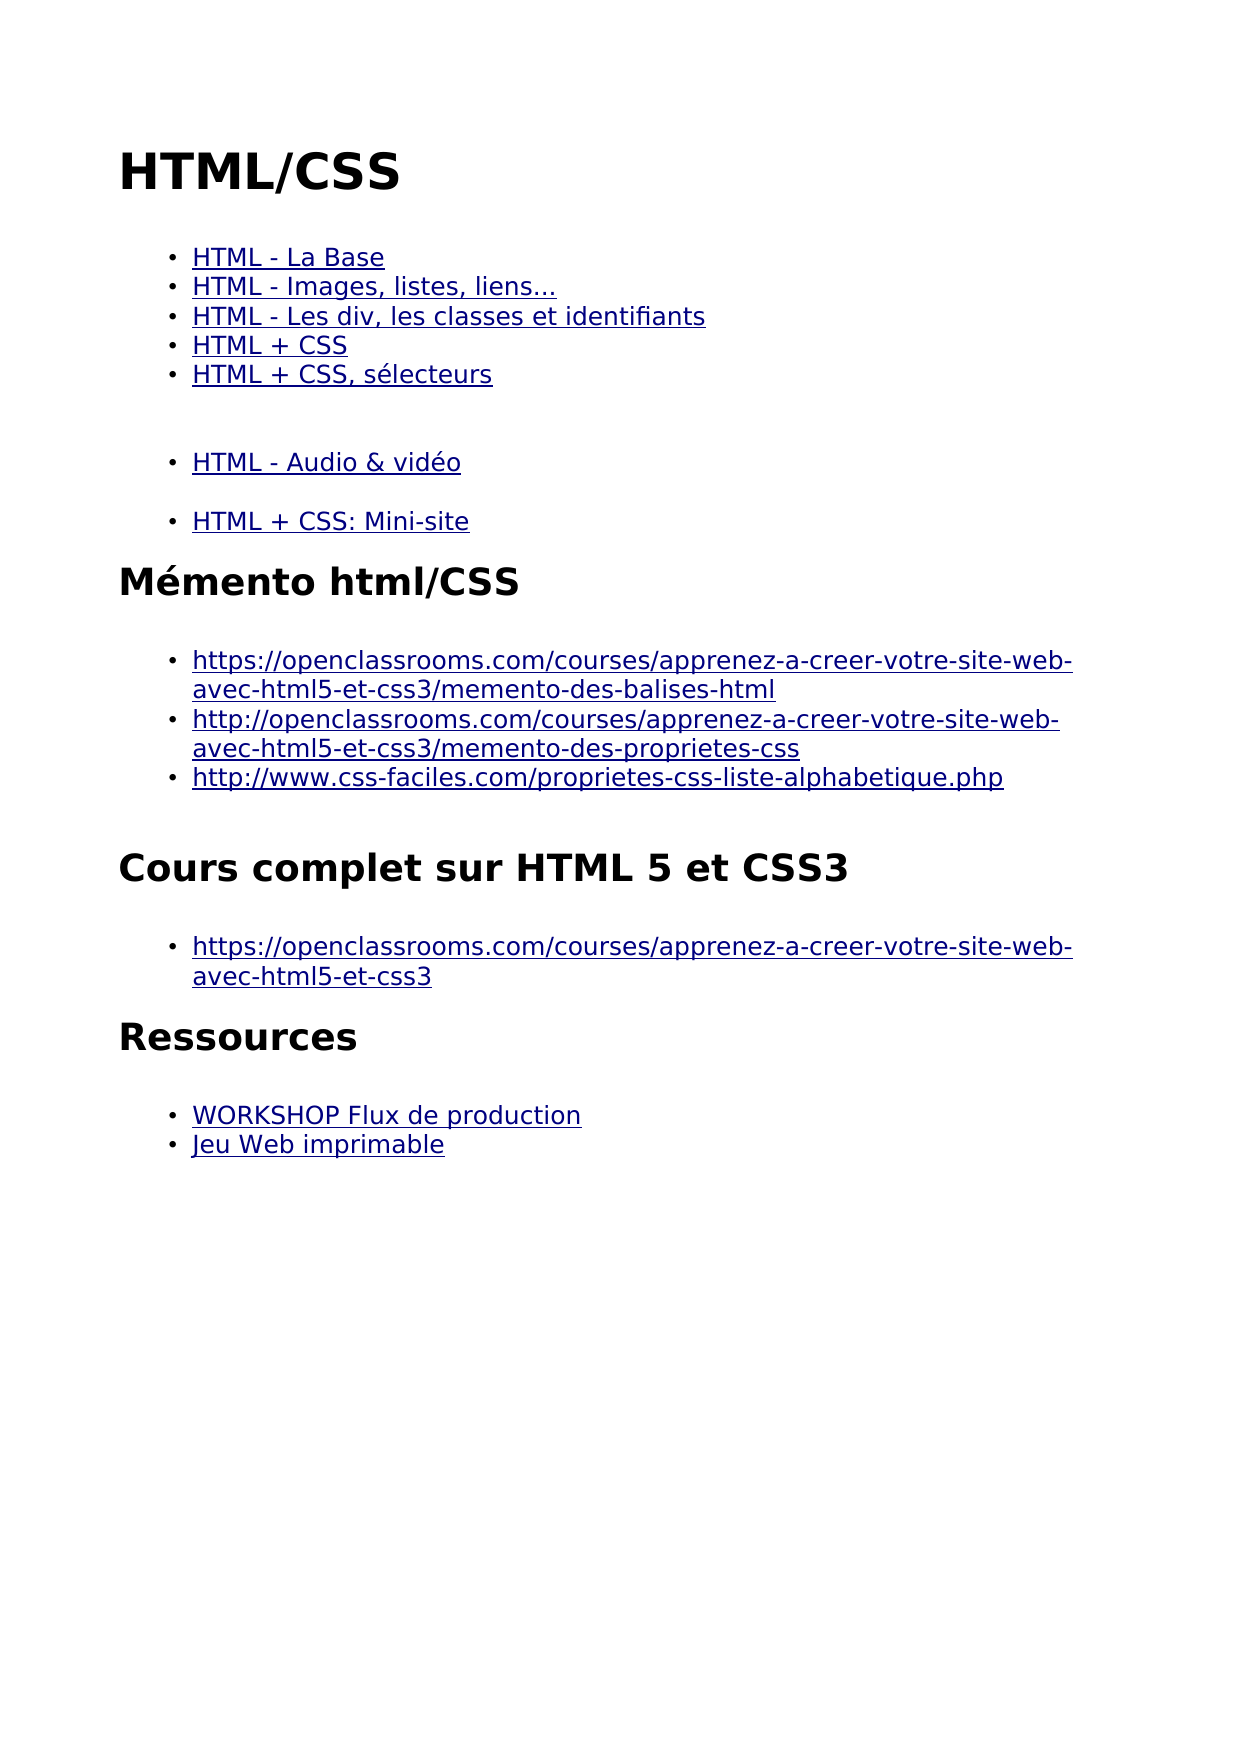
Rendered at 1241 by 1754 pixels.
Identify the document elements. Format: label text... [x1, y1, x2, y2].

subtitle Ressources [118, 1016, 1122, 1059]
list HTML - Audio & vidéo [177, 448, 1122, 477]
list https://openclassrooms.com/courses/apprenez-a-creer-votre-site-web-avec-html5-et-css3 [177, 932, 1122, 991]
list HTML + CSS [177, 331, 1122, 360]
list Jeu Web imprimable [177, 1131, 1122, 1160]
list https://openclassrooms.com/courses/apprenez-a-creer-votre-site-web-avec-html5-et-css3/memento-des-balises-html [177, 647, 1122, 705]
list HTML - La Base [177, 243, 1122, 272]
subtitle Cours complet sur HTML 5 et CSS3 [118, 847, 1122, 891]
list HTML - Les div, les classes et identifiants [177, 302, 1122, 331]
list WORKSHOP Flux de production [177, 1101, 1122, 1131]
subtitle HTML/CSS [118, 143, 1122, 201]
list http://www.css-faciles.com/proprietes-css-liste-alphabetique.php [177, 763, 1122, 792]
list HTML + CSS, sélecteurs [177, 360, 1122, 389]
list http://openclassrooms.com/courses/apprenez-a-creer-votre-site-web-avec-html5-et-css3/memento-des-proprietes-css [177, 705, 1122, 763]
list HTML + CSS: Mini-site [177, 507, 1122, 536]
subtitle Mémento html/CSS [118, 561, 1122, 604]
list HTML - Images, listes, liens... [177, 272, 1122, 302]
